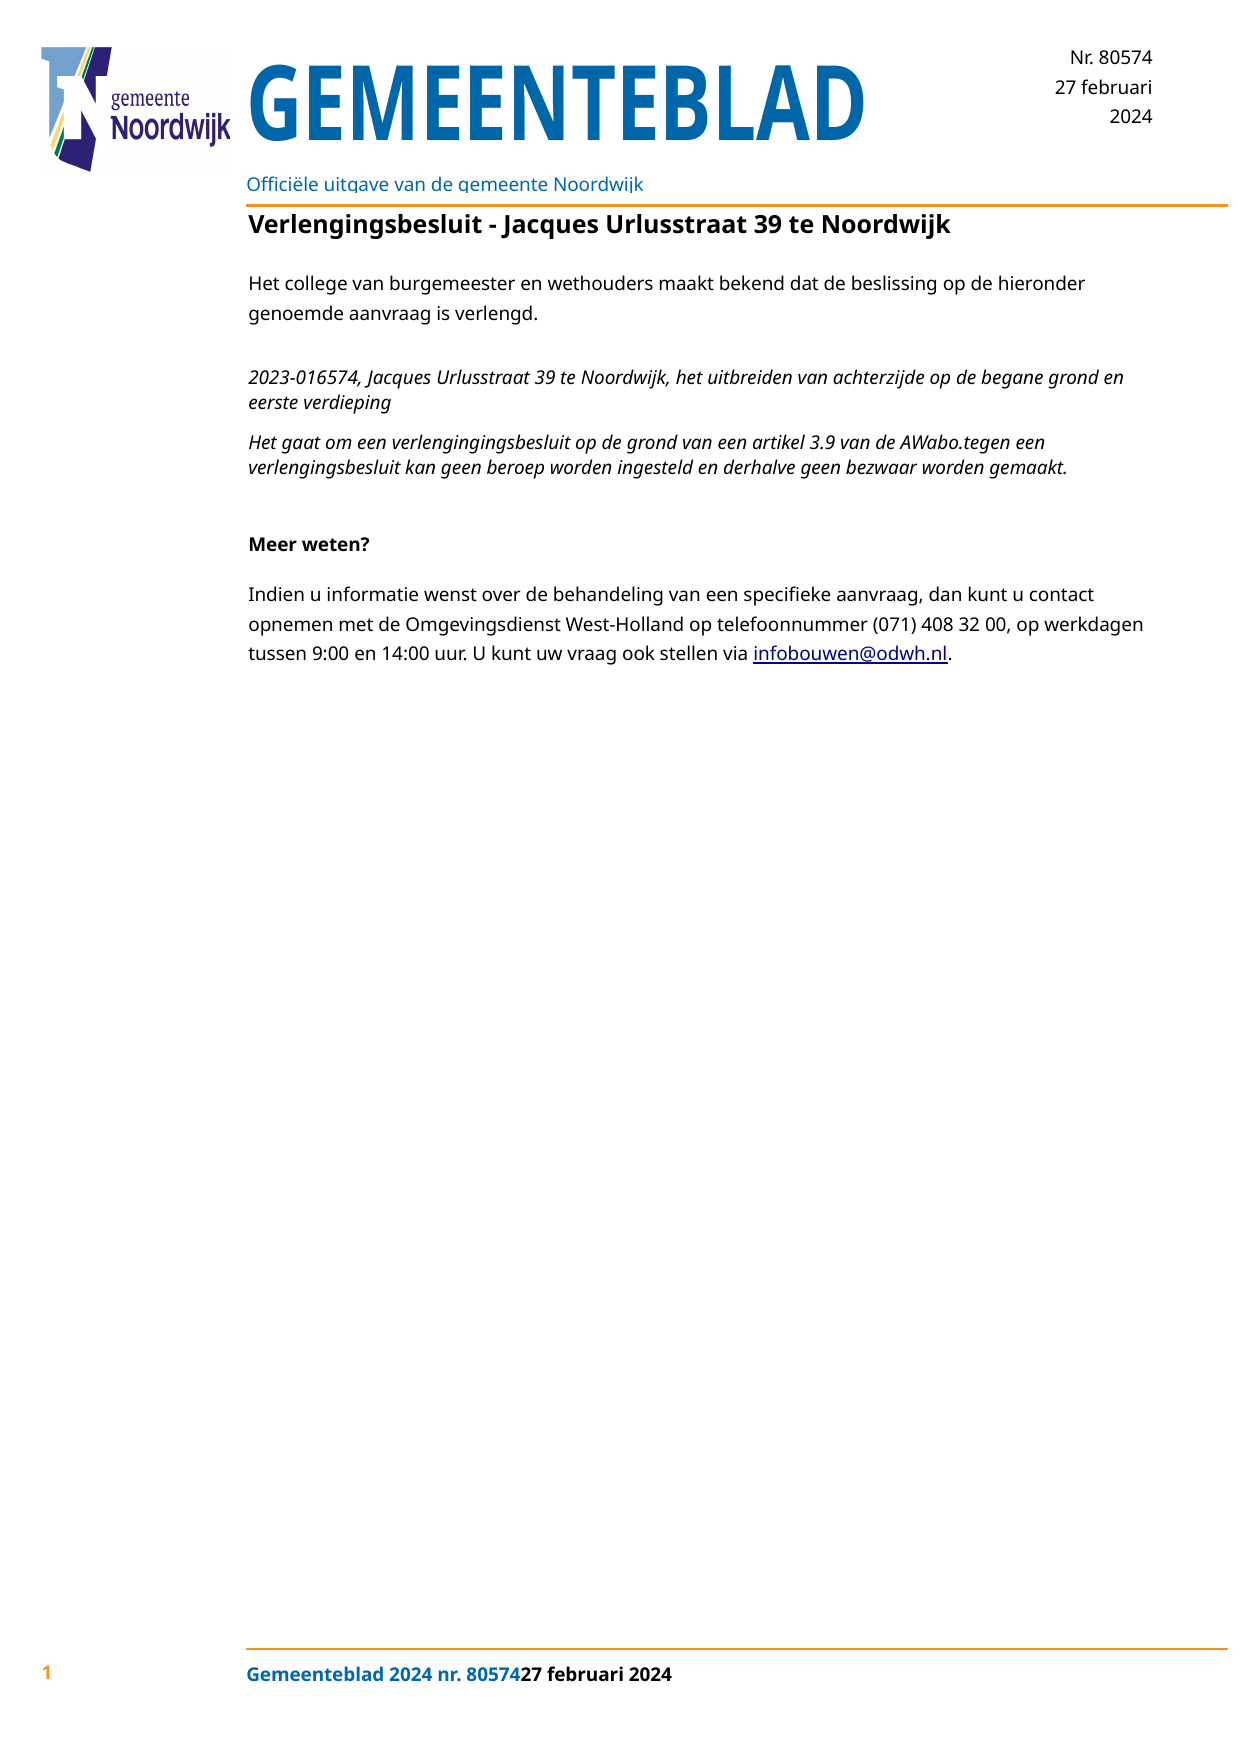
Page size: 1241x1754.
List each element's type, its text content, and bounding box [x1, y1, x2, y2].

text 2023-016574, Jacques Urlusstraat 39 te Noordwijk, het uitbreiden van achterzijde op de begane grond en eerste verdieping [248, 364, 1152, 415]
text Het gaat om een verlengingingsbesluit op de grond van een artikel 3.9 van de AWabo.tegen een verlengingsbesluit kan geen beroep worden ingesteld en derhalve geen bezwaar worden gemaakt. [248, 429, 1152, 480]
text Verlengingsbesluit - Jacques Urlusstraat 39 te Noordwijk [248, 207, 1152, 241]
text Indien u informatie wenst over de behandeling van een specifieke aanvraag, dan kunt u contact opnemen met de Omgevingsdienst West-Holland op telefoonnummer (071) 408 32 00, op werkdagen tussen 9:00 en 14:00 uur. U kunt uw vraag ook stellen via infobouwen@odwh.nl. [248, 581, 1152, 666]
picture [41, 47, 231, 172]
text Meer weten? [248, 531, 1152, 556]
text Het college van burgemeester en wethouders maakt bekend dat de beslissing op de hieronder genoemde aanvraag is verlengd. [248, 270, 1152, 326]
